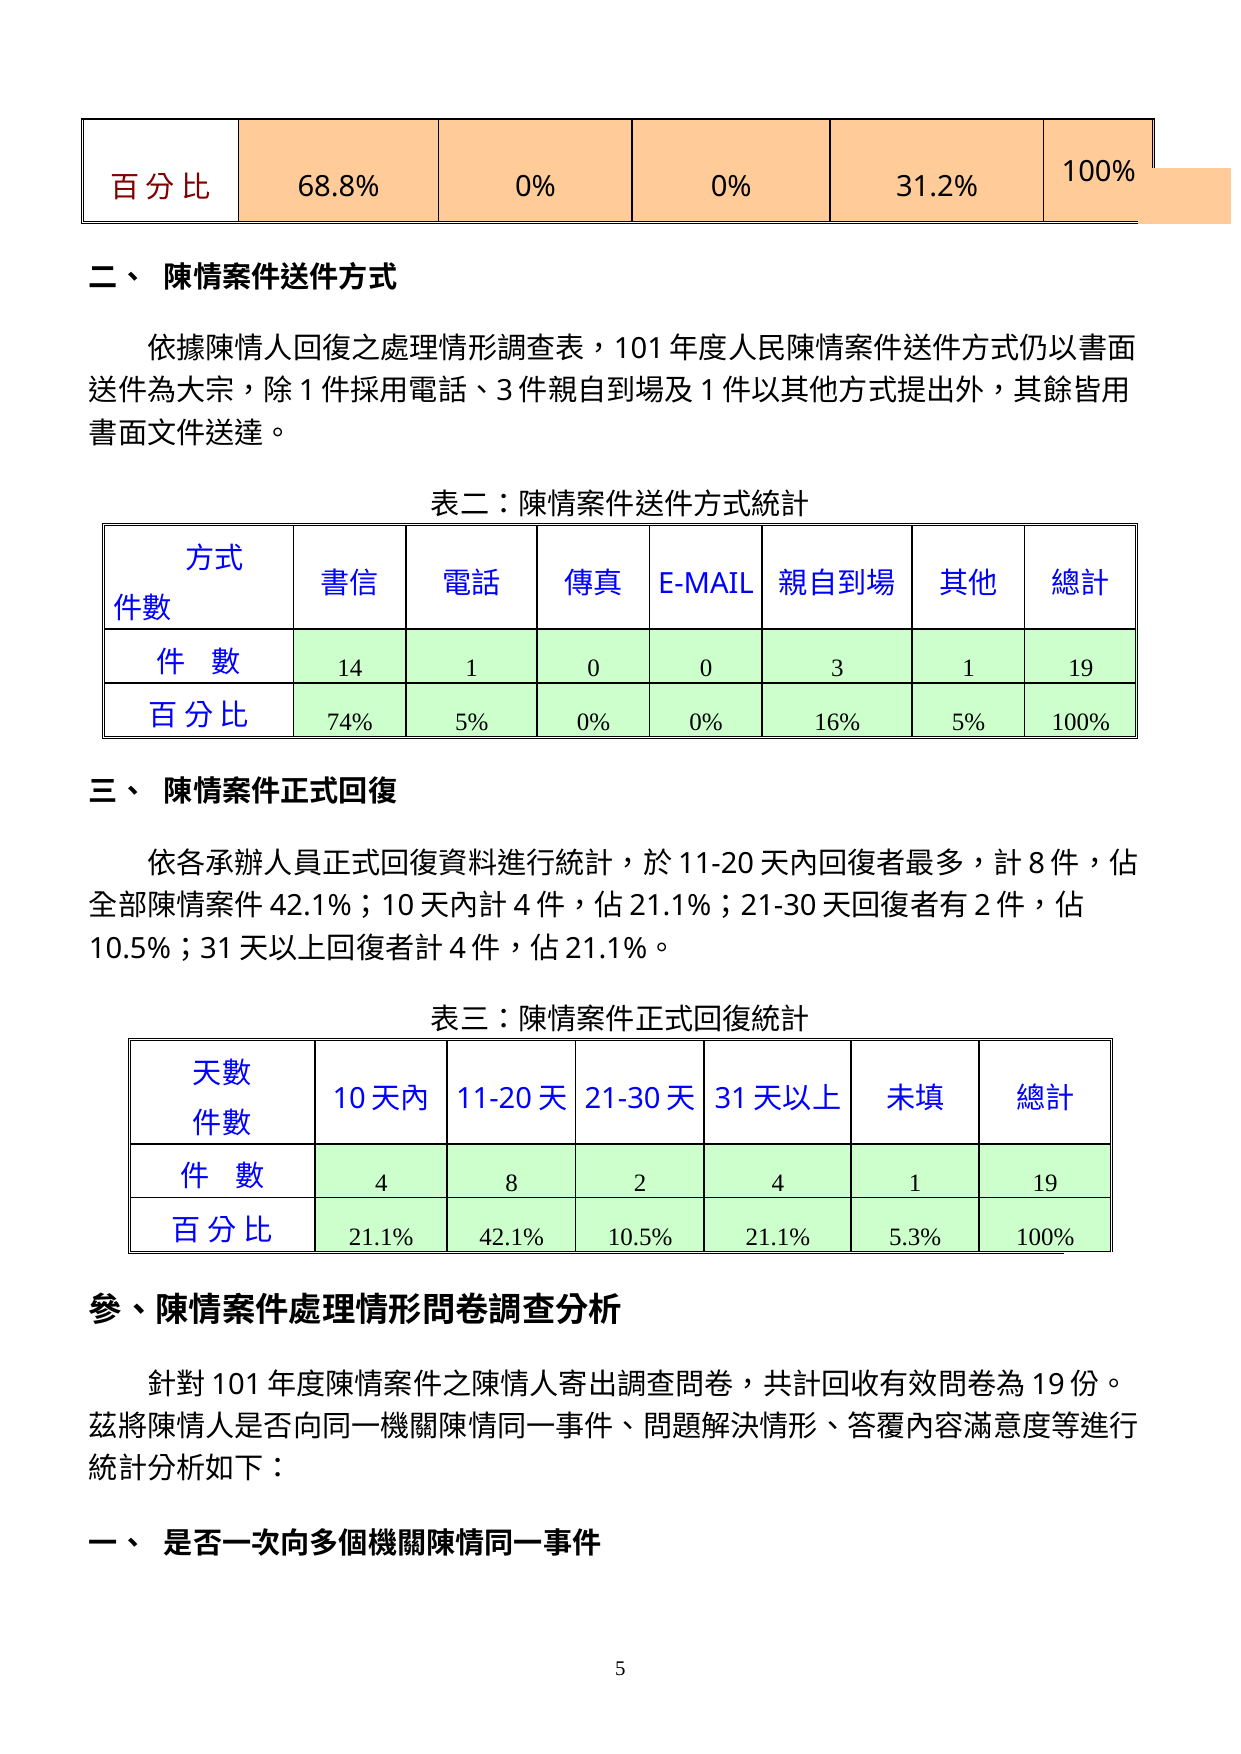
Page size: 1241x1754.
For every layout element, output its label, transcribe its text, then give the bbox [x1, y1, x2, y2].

table_cell 100% [980, 1198, 1110, 1251]
table_cell 100% [1025, 684, 1135, 736]
table_cell 8 [448, 1145, 575, 1197]
table_cell 5% [913, 684, 1024, 736]
table_cell 14 [294, 630, 405, 682]
table_cell 21.1% [705, 1198, 850, 1251]
table_cell 100% [1044, 120, 1231, 224]
table_cell 0% [633, 120, 829, 221]
table_cell 4 [705, 1145, 850, 1197]
table_cell 5.3% [852, 1198, 978, 1251]
table_cell 0 [650, 630, 761, 682]
table_cell 1 [407, 630, 536, 682]
subtitle 是否一次向多個機關陳情同一事件 [89, 1516, 1152, 1562]
subtitle 陳情案件正式回復 [89, 768, 1152, 810]
table_cell 2 [576, 1145, 703, 1197]
table_header E-MAIL [650, 526, 761, 628]
table_cell 10.5% [576, 1198, 703, 1251]
table_cell 74% [294, 684, 405, 736]
table_header 21-30天 [576, 1041, 703, 1143]
table_cell 百 分 比 [131, 1198, 314, 1251]
table_cell 31.2% [831, 120, 1043, 221]
table_cell 0% [650, 684, 761, 736]
table_cell 19 [1025, 630, 1135, 682]
table_cell 1 [852, 1145, 978, 1197]
table_cell 16% [763, 684, 911, 736]
table_cell 件 數 [131, 1145, 314, 1197]
table_header 未填 [852, 1041, 978, 1143]
table_header 電話 [407, 526, 536, 628]
table_cell 1 [913, 630, 1024, 682]
table_cell 百 分 比 [105, 684, 293, 736]
table_cell 68.8% [239, 120, 438, 221]
table_cell 21.1% [316, 1198, 446, 1251]
table_header 10天內 [316, 1041, 446, 1143]
table_cell 4 [316, 1145, 446, 1197]
table_header 方式 件數 [105, 526, 293, 628]
table_header 11-20天 [448, 1041, 575, 1143]
subtitle 參、陳情案件處理情形問卷調查分析 [89, 1252, 1157, 1331]
table_header 31天以上 [705, 1041, 850, 1143]
table_header 總計 [1025, 526, 1135, 628]
table_cell 0 [538, 630, 649, 682]
text 表二：陳情案件送件方式統計 [89, 481, 1152, 523]
table_header 親自到場 [763, 526, 911, 628]
table_cell 3 [763, 630, 911, 682]
text 表三：陳情案件正式回復統計 [89, 996, 1152, 1038]
table_header 其他 [913, 526, 1024, 628]
table_cell 42.1% [448, 1198, 575, 1251]
text 針對101年度陳情案件之陳情人寄出調查問卷，共計回收有效問卷為19份。茲將陳情人是否向同一機關陳情同一事件、問題解決情形、答覆內容滿意度等進行統計分析如下： [89, 1360, 1152, 1487]
table_cell 0% [439, 120, 631, 221]
table_header 書信 [294, 526, 405, 628]
table_header 傳真 [538, 526, 649, 628]
table_header 總計 [980, 1041, 1110, 1143]
table_cell 百 分 比 [84, 120, 238, 221]
text 依據陳情人回復之處理情形調查表，101年度人民陳情案件送件方式仍以書面送件為大宗，除1件採用電話、3件親自到場及1件以其他方式提出外，其餘皆用書面文件送達。 [89, 324, 1152, 452]
table_cell 0% [538, 684, 649, 736]
table_header 天數 件數 [131, 1041, 314, 1143]
table_cell 件 數 [105, 630, 293, 682]
text 依各承辦人員正式回復資料進行統計，於11-20天內回復者最多，計8件，佔全部陳情案件42.1%；10天內計4件，佔21.1%；21-30天回復者有2件，佔10.5%；31天以上回復者計4件，佔21.1%。 [89, 839, 1152, 967]
subtitle 陳情案件送件方式 [89, 253, 1152, 295]
table_cell 19 [980, 1145, 1110, 1197]
table_cell 5% [407, 684, 536, 736]
